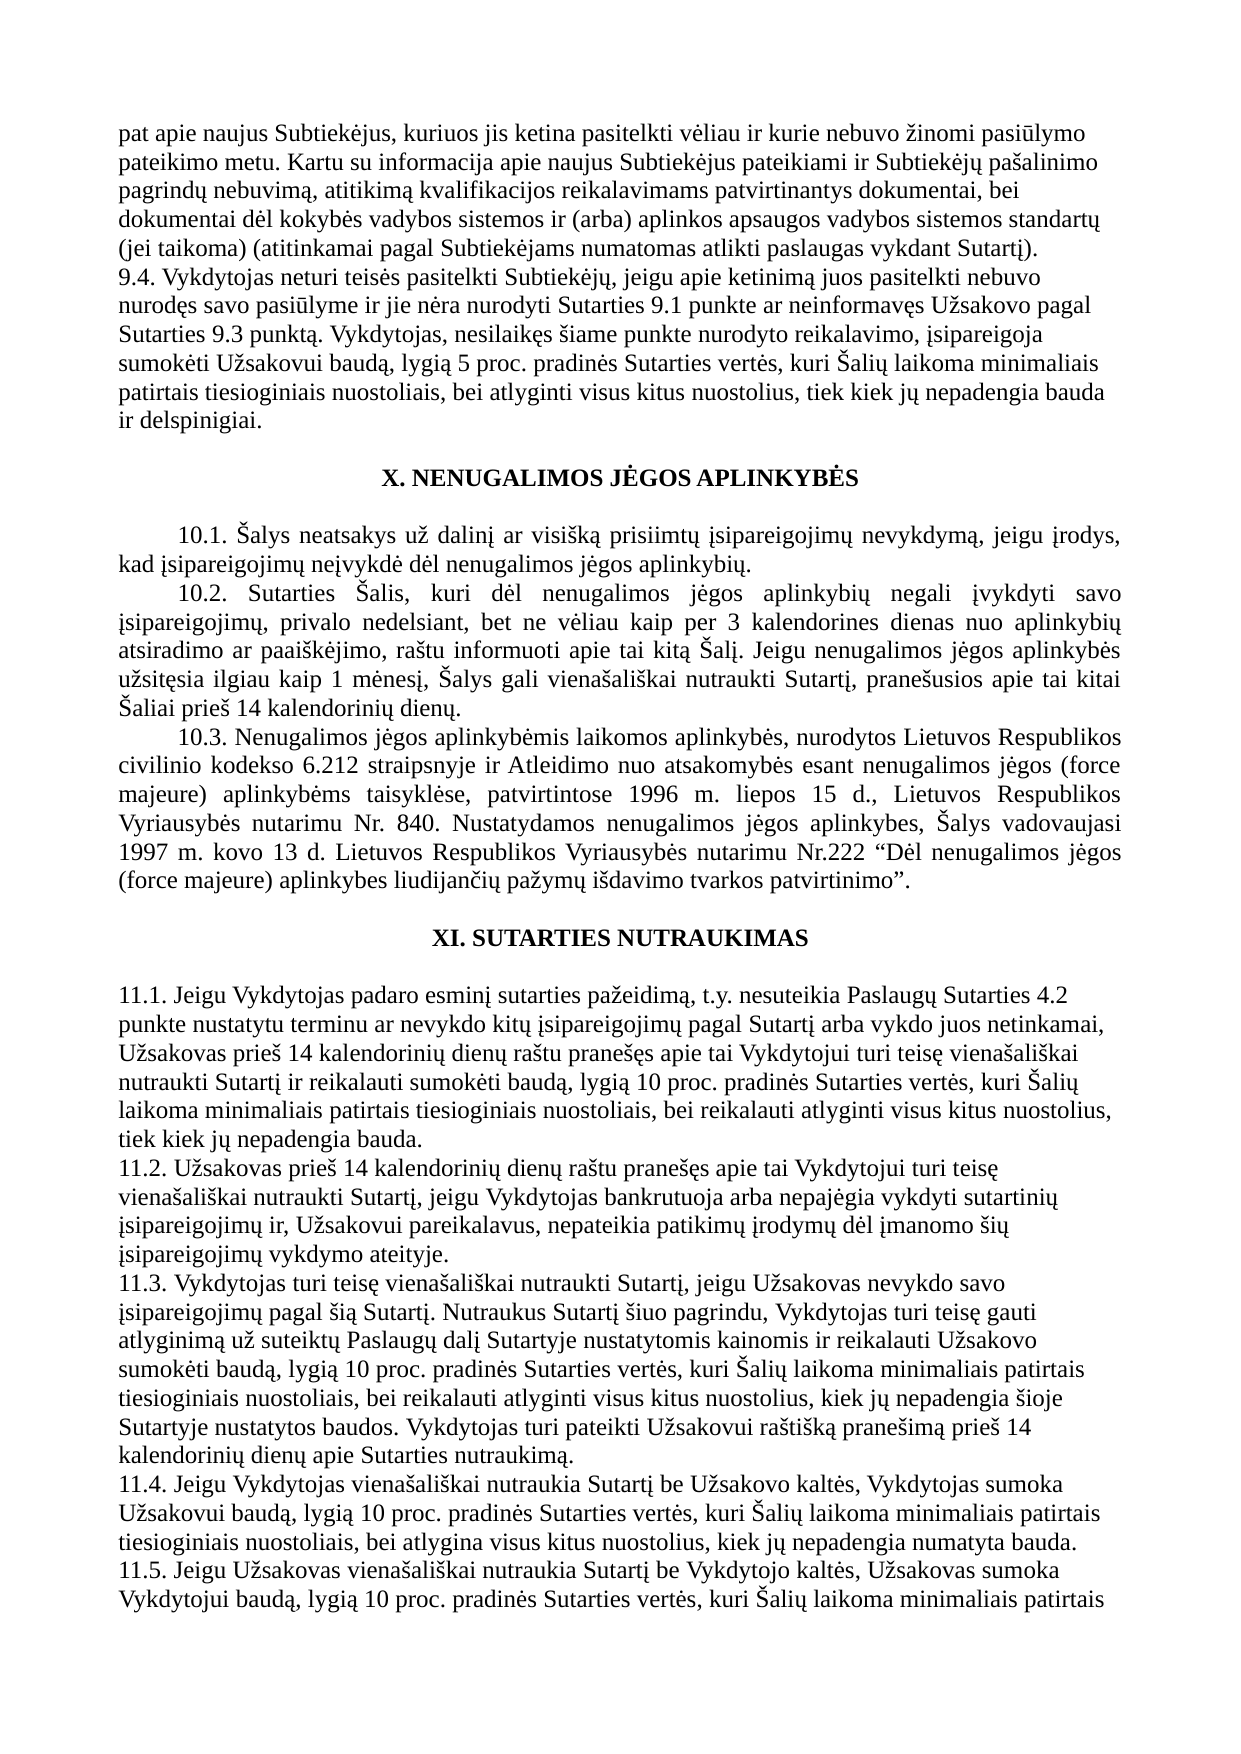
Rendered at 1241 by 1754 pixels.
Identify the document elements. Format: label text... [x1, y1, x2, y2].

list 10.1. Šalys neatsakys už dalinį ar visišką prisiimtų įsipareigojimų nevykdymą, jeigu įrodys, kad įsipareigojimų neįvykdė dėl nenugalimos jėgos aplinkybių. [118, 521, 1122, 578]
text X. NENUGALIMOS JĖGOS APLINKYBĖS [118, 463, 1122, 492]
text 11.2. Užsakovas prieš 14 kalendorinių dienų raštu pranešęs apie tai Vykdytojui turi teisę vienašališkai nutraukti Sutartį, jeigu Vykdytojas bankrutuoja arba nepajėgia vykdyti sutartinių įsipareigojimų ir, Užsakovui pareikalavus, nepateikia patikimų įrodymų dėl įmanomo šių įsipareigojimų vykdymo ateityje. [118, 1153, 1122, 1268]
text 11.5. Jeigu Užsakovas vienašališkai nutraukia Sutartį be Vykdytojo kaltės, Užsakovas sumoka Vykdytojui baudą, lygią 10 proc. pradinės Sutarties vertės, kuri Šalių laikoma minimaliais patirtais [118, 1556, 1122, 1613]
text 11.1. Jeigu Vykdytojas padaro esminį sutarties pažeidimą, t.y. nesuteikia Paslaugų Sutarties 4.2 punkte nustatytu terminu ar nevykdo kitų įsipareigojimų pagal Sutartį arba vykdo juos netinkamai, Užsakovas prieš 14 kalendorinių dienų raštu pranešęs apie tai Vykdytojui turi teisę vienašališkai nutraukti Sutartį ir reikalauti sumokėti baudą, lygią 10 proc. pradinės Sutarties vertės, kuri Šalių laikoma minimaliais patirtais tiesioginiais nuostoliais, bei reikalauti atlyginti visus kitus nuostolius, tiek kiek jų nepadengia bauda. [118, 981, 1122, 1153]
list 10.2. Sutarties Šalis, kuri dėl nenugalimos jėgos aplinkybių negali įvykdyti savo įsipareigojimų, privalo nedelsiant, bet ne vėliau kaip per 3 kalendorines dienas nuo aplinkybių atsiradimo ar paaiškėjimo, raštu informuoti apie tai kitą Šalį. Jeigu nenugalimos jėgos aplinkybės užsitęsia ilgiau kaip 1 mėnesį, Šalys gali vienašališkai nutraukti Sutartį, pranešusios apie tai kitai Šaliai prieš 14 kalendorinių dienų. [118, 578, 1122, 722]
list XI. SUTARTIES NUTRAUKIMAS [118, 923, 1122, 952]
text pat apie naujus Subtiekėjus, kuriuos jis ketina pasitelkti vėliau ir kurie nebuvo žinomi pasiūlymo pateikimo metu. Kartu su informacija apie naujus Subtiekėjus pateikiami ir Subtiekėjų pašalinimo pagrindų nebuvimą, atitikimą kvalifikacijos reikalavimams patvirtinantys dokumentai, bei dokumentai dėl kokybės vadybos sistemos ir (arba) aplinkos apsaugos vadybos sistemos standartų (jei taikoma) (atitinkamai pagal Subtiekėjams numatomas atlikti paslaugas vykdant Sutartį). [118, 118, 1122, 262]
list 10.3. Nenugalimos jėgos aplinkybėmis laikomos aplinkybės, nurodytos Lietuvos Respublikos civilinio kodekso 6.212 straipsnyje ir Atleidimo nuo atsakomybės esant nenugalimos jėgos (force majeure) aplinkybėms taisyklėse, patvirtintose 1996 m. liepos 15 d., Lietuvos Respublikos Vyriausybės nutarimu Nr. 840. Nustatydamos nenugalimos jėgos aplinkybes, Šalys vadovaujasi 1997 m. kovo 13 d. Lietuvos Respublikos Vyriausybės nutarimu Nr.222 “Dėl nenugalimos jėgos (force majeure) aplinkybes liudijančių pažymų išdavimo tvarkos patvirtinimo”. [118, 722, 1122, 894]
text 11.3. Vykdytojas turi teisę vienašališkai nutraukti Sutartį, jeigu Užsakovas nevykdo savo įsipareigojimų pagal šią Sutartį. Nutraukus Sutartį šiuo pagrindu, Vykdytojas turi teisę gauti atlyginimą už suteiktų Paslaugų dalį Sutartyje nustatytomis kainomis ir reikalauti Užsakovo sumokėti baudą, lygią 10 proc. pradinės Sutarties vertės, kuri Šalių laikoma minimaliais patirtais tiesioginiais nuostoliais, bei reikalauti atlyginti visus kitus nuostolius, kiek jų nepadengia šioje Sutartyje nustatytos baudos. Vykdytojas turi pateikti Užsakovui raštišką pranešimą prieš 14 kalendorinių dienų apie Sutarties nutraukimą. [118, 1268, 1122, 1469]
text 9.4. Vykdytojas neturi teisės pasitelkti Subtiekėjų, jeigu apie ketinimą juos pasitelkti nebuvo nurodęs savo pasiūlyme ir jie nėra nurodyti Sutarties 9.1 punkte ar neinformavęs Užsakovo pagal Sutarties 9.3 punktą. Vykdytojas, nesilaikęs šiame punkte nurodyto reikalavimo, įsipareigoja sumokėti Užsakovui baudą, lygią 5 proc. pradinės Sutarties vertės, kuri Šalių laikoma minimaliais patirtais tiesioginiais nuostoliais, bei atlyginti visus kitus nuostolius, tiek kiek jų nepadengia bauda ir delspinigiai. [118, 262, 1122, 434]
text 11.4. Jeigu Vykdytojas vienašališkai nutraukia Sutartį be Užsakovo kaltės, Vykdytojas sumoka Užsakovui baudą, lygią 10 proc. pradinės Sutarties vertės, kuri Šalių laikoma minimaliais patirtais tiesioginiais nuostoliais, bei atlygina visus kitus nuostolius, kiek jų nepadengia numatyta bauda. [118, 1469, 1122, 1556]
